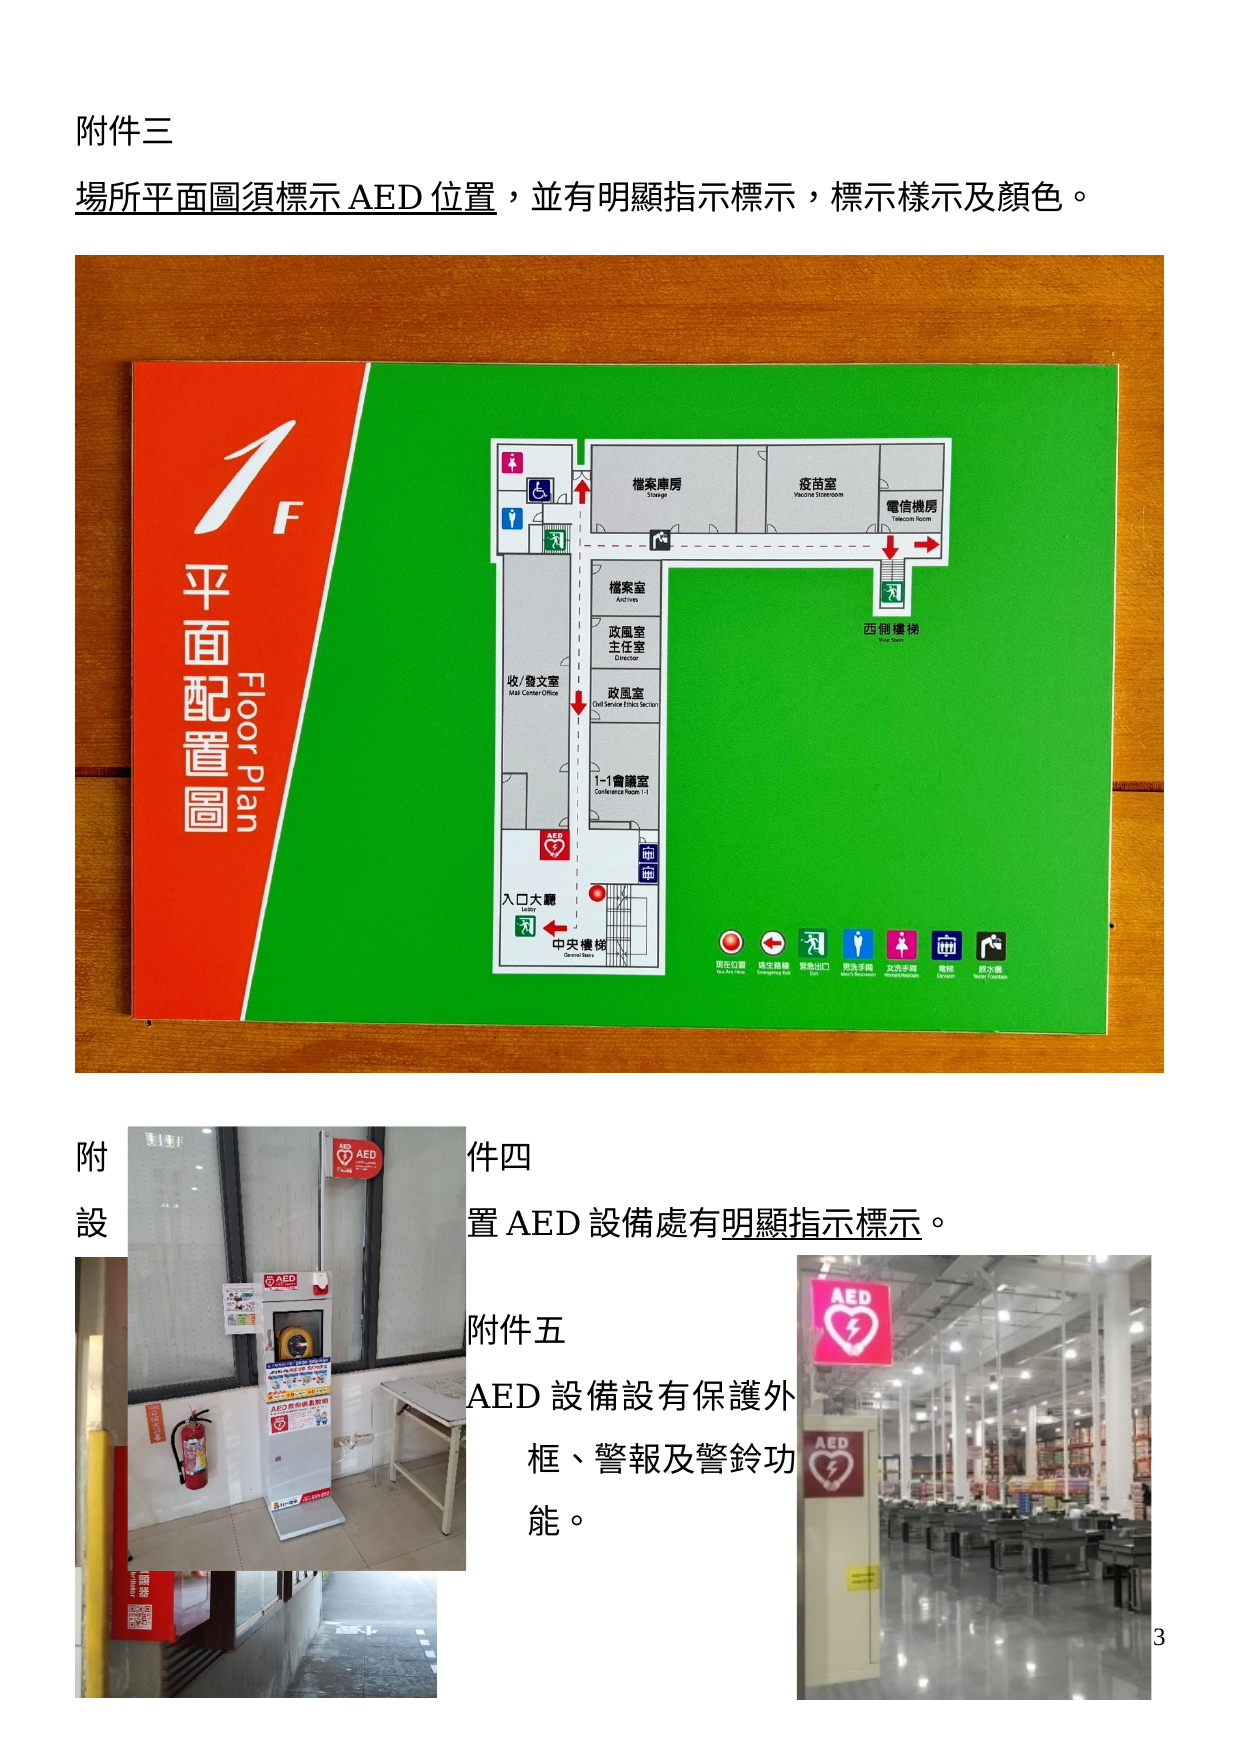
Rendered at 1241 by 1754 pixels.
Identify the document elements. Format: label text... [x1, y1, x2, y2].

text AED設備設有保護外框、警報及警鈴功能。 [467, 1352, 796, 1540]
text 設 [75, 1179, 127, 1242]
text 附 [75, 1131, 127, 1179]
text 置AED設備處有明顯指示標示。 [467, 1179, 1165, 1242]
text 附件三 [75, 105, 1165, 153]
text 附件五 [467, 1304, 796, 1352]
text 場所平面圖須標示AED位置，並有明顯指示標示，標示樣示及顏色。 [75, 153, 1165, 1091]
text [1152, 1352, 1165, 1540]
text 件四 [467, 1131, 1165, 1179]
text [1152, 1304, 1165, 1352]
